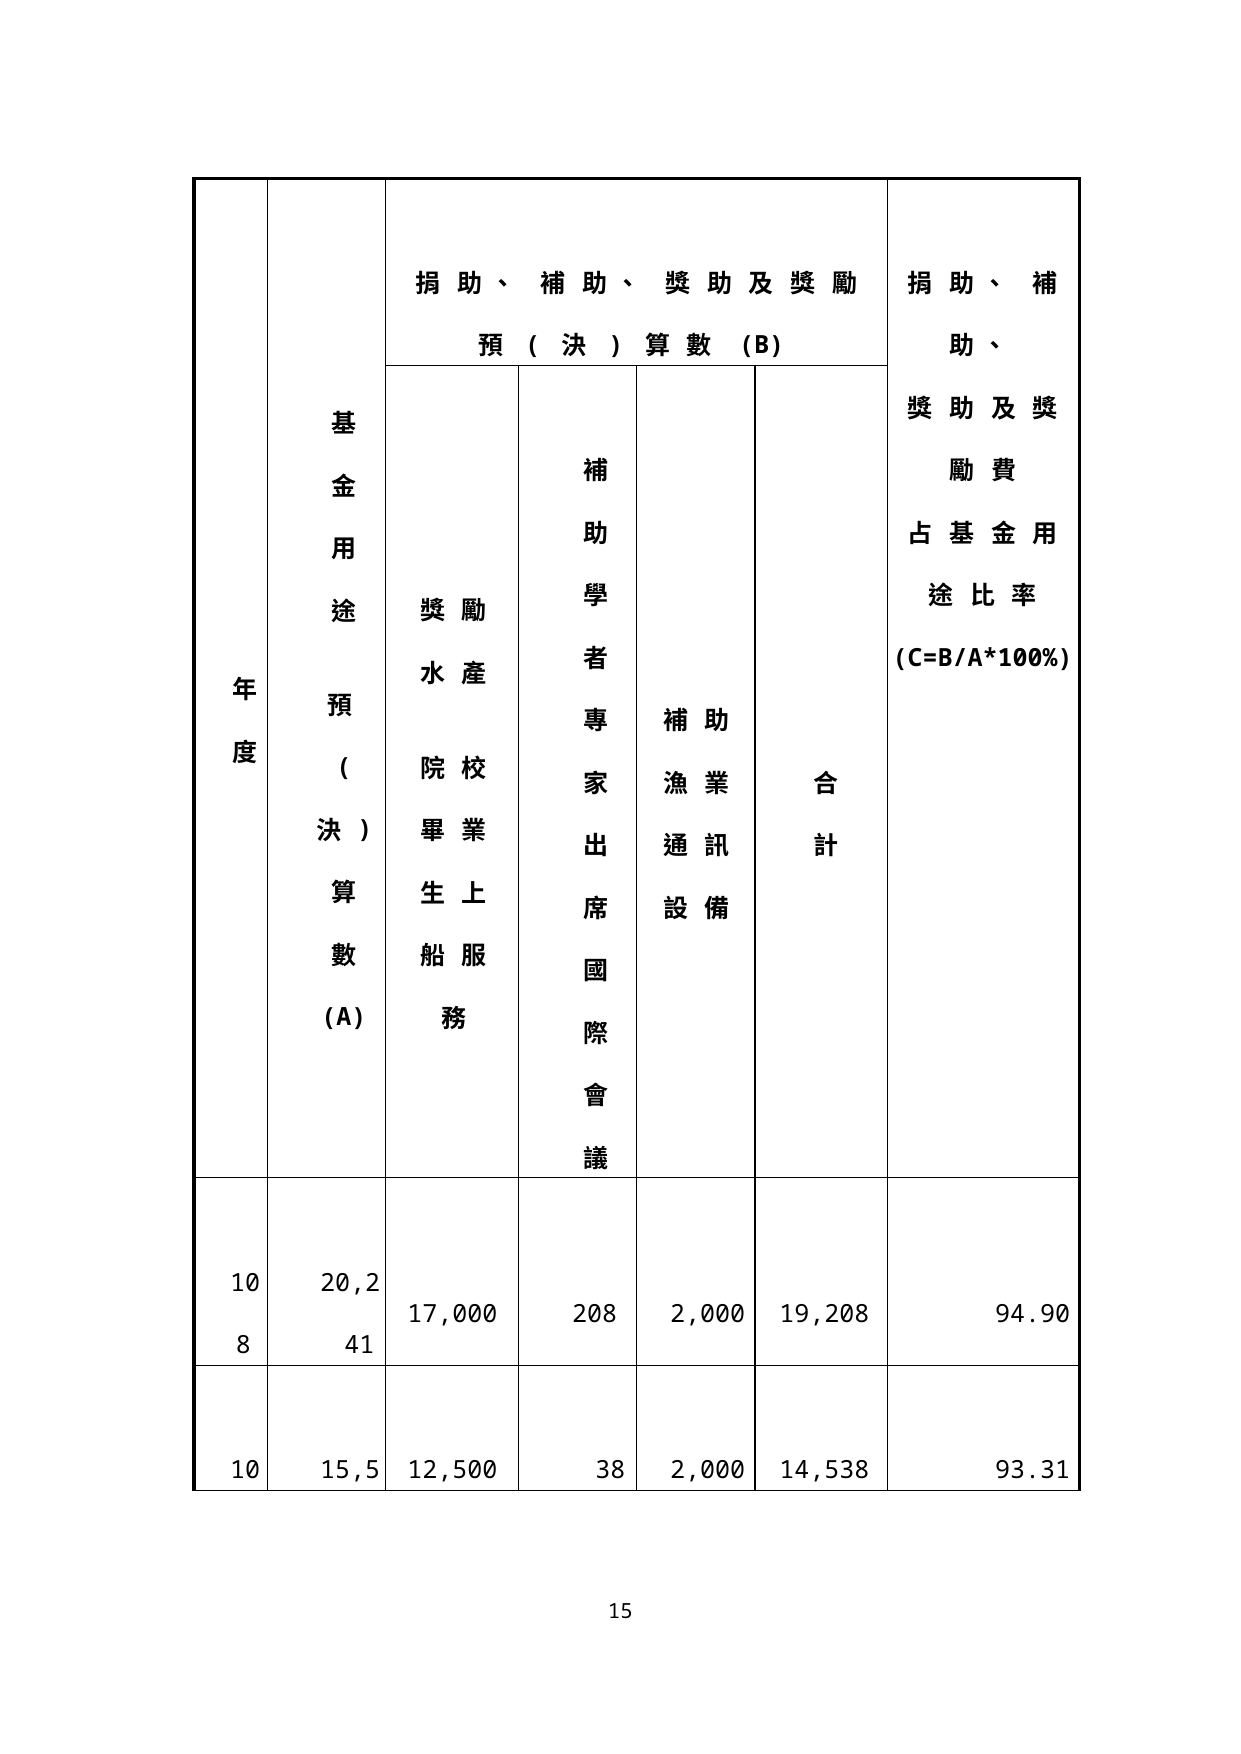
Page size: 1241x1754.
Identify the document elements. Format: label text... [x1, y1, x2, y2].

table_cell 20,241 [268, 1178, 385, 1365]
table_cell 38 [519, 1366, 636, 1490]
table_cell 補助學者專家出席國際會議 [519, 366, 636, 1177]
table_cell 208 [519, 1178, 636, 1365]
table_cell 2,000 [637, 1178, 754, 1365]
table_cell 93.31 [888, 1366, 1078, 1490]
table_cell 補助漁業通訊設備 [637, 366, 754, 1177]
table_cell 108 [196, 1178, 267, 1365]
table_header 捐助、補助、 獎助及獎勵費 占基金用途比率(C=B/A*100%) [888, 180, 1078, 1177]
table_header 捐助、補助、獎助及獎勵預(決)算數(B) [386, 180, 887, 365]
table_cell 2,000 [637, 1366, 754, 1490]
table_cell 19,208 [756, 1178, 887, 1365]
table_header 基金用途 預(決)算數(A) [268, 180, 385, 1177]
table_cell 94.90 [888, 1178, 1078, 1365]
table_cell 10 [196, 1366, 267, 1490]
table_cell 12,500 [386, 1366, 518, 1490]
table_cell 14,538 [756, 1366, 887, 1490]
table_cell 合 計 [756, 366, 887, 1177]
table_cell 獎勵水產 院校畢業生上船服務 [386, 366, 518, 1177]
table_header 年度 [196, 180, 267, 1177]
table_cell 17,000 [386, 1178, 518, 1365]
table_cell 15,5 [268, 1366, 385, 1490]
